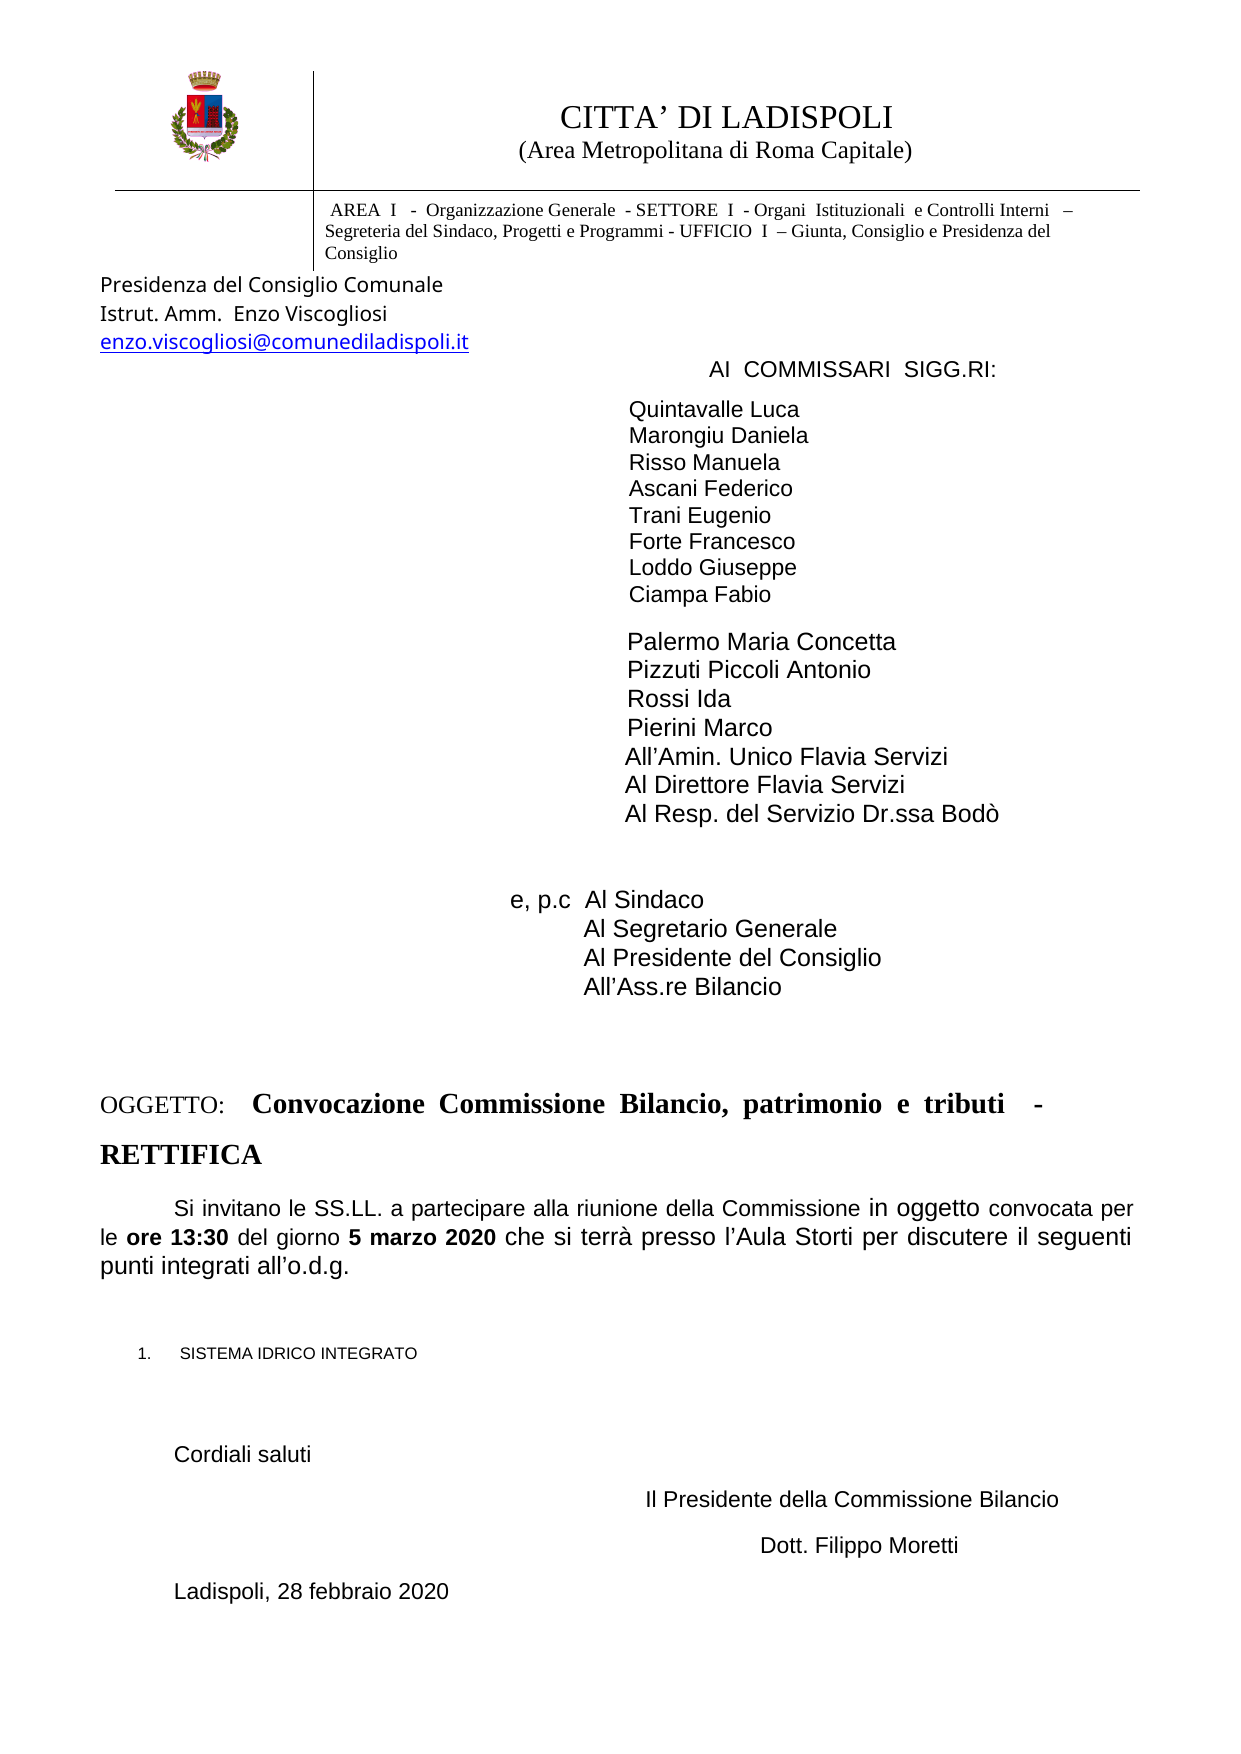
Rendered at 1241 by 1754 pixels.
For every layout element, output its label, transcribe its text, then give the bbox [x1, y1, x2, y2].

text Al Resp. del Servizio Dr.ssa Bodò [437, 799, 1044, 828]
table_cell Loddo Giuseppe [591, 554, 1061, 581]
text Pierini Marco [100, 713, 1044, 742]
text Istrut. Amm. Enzo Viscogliosi [100, 299, 1150, 327]
table_cell Forte Francesco [591, 528, 1061, 554]
text Cordiali saluti [174, 1441, 1133, 1467]
text Al Segretario Generale [437, 914, 1044, 943]
table_cell Marongiu Daniela [591, 423, 1061, 449]
table_cell AREA I - Organizzazione Generale - SETTORE I - Organi Istituzionali e Controlli Interni – Segreteria del Sindaco, Progetti e Programmi - UFFICIO I – Giunta, Consiglio e Presidenza del Consiglio [314, 191, 1140, 271]
text All’Amin. Unico Flavia Servizi [437, 742, 1044, 770]
text Palermo Maria Concetta [100, 627, 1044, 655]
text All’Ass.re Bilancio [437, 972, 1044, 1000]
text OGGETTO: Convocazione Commissione Bilancio, patrimonio e tributi - RETTIFICA [100, 1087, 1044, 1170]
table_cell Ascani Federico [591, 475, 1061, 502]
table_cell Trani Eugenio [591, 502, 1061, 528]
text Pizzuti Piccoli Antonio [100, 655, 1044, 684]
text Al Presidente del Consiglio [437, 943, 1044, 972]
text Presidenza del Consiglio Comunale [100, 271, 1150, 299]
table_header [115, 71, 313, 190]
text Ladispoli, 28 febbraio 2020 [174, 1578, 1133, 1604]
text AI COMMISSARI SIGG.RI: [100, 356, 1150, 382]
list SISTEMA IDRICO INTEGRATO [137, 1344, 1150, 1363]
table_cell Risso Manuela [591, 449, 1061, 475]
text e, p.c Al Sindaco [100, 885, 1044, 914]
text enzo.viscogliosi@comunediladispoli.it [100, 327, 1150, 356]
text Dott. Filippo Moretti [174, 1532, 1133, 1558]
table_cell Ciampa Fabio [591, 581, 1061, 607]
table_header CITTA’ DI LADISPOLI (Area Metropolitana di Roma Capitale) [314, 71, 1140, 190]
text Rossi Ida [100, 684, 1044, 713]
table_cell [115, 191, 313, 271]
text Il Presidente della Commissione Bilancio [174, 1486, 1133, 1513]
text Si invitano le SS.LL. a partecipare alla riunione della Commissione in oggetto convocata per le ore 13:30 del giorno 5 marzo 2020 che si terrà presso l’Aula Storti per discutere il seguenti punti integrati all’o.d.g. [100, 1193, 1133, 1280]
text Al Direttore Flavia Servizi [437, 770, 1044, 799]
picture [170, 71, 239, 162]
table_header Quintavalle Luca [591, 396, 1061, 422]
